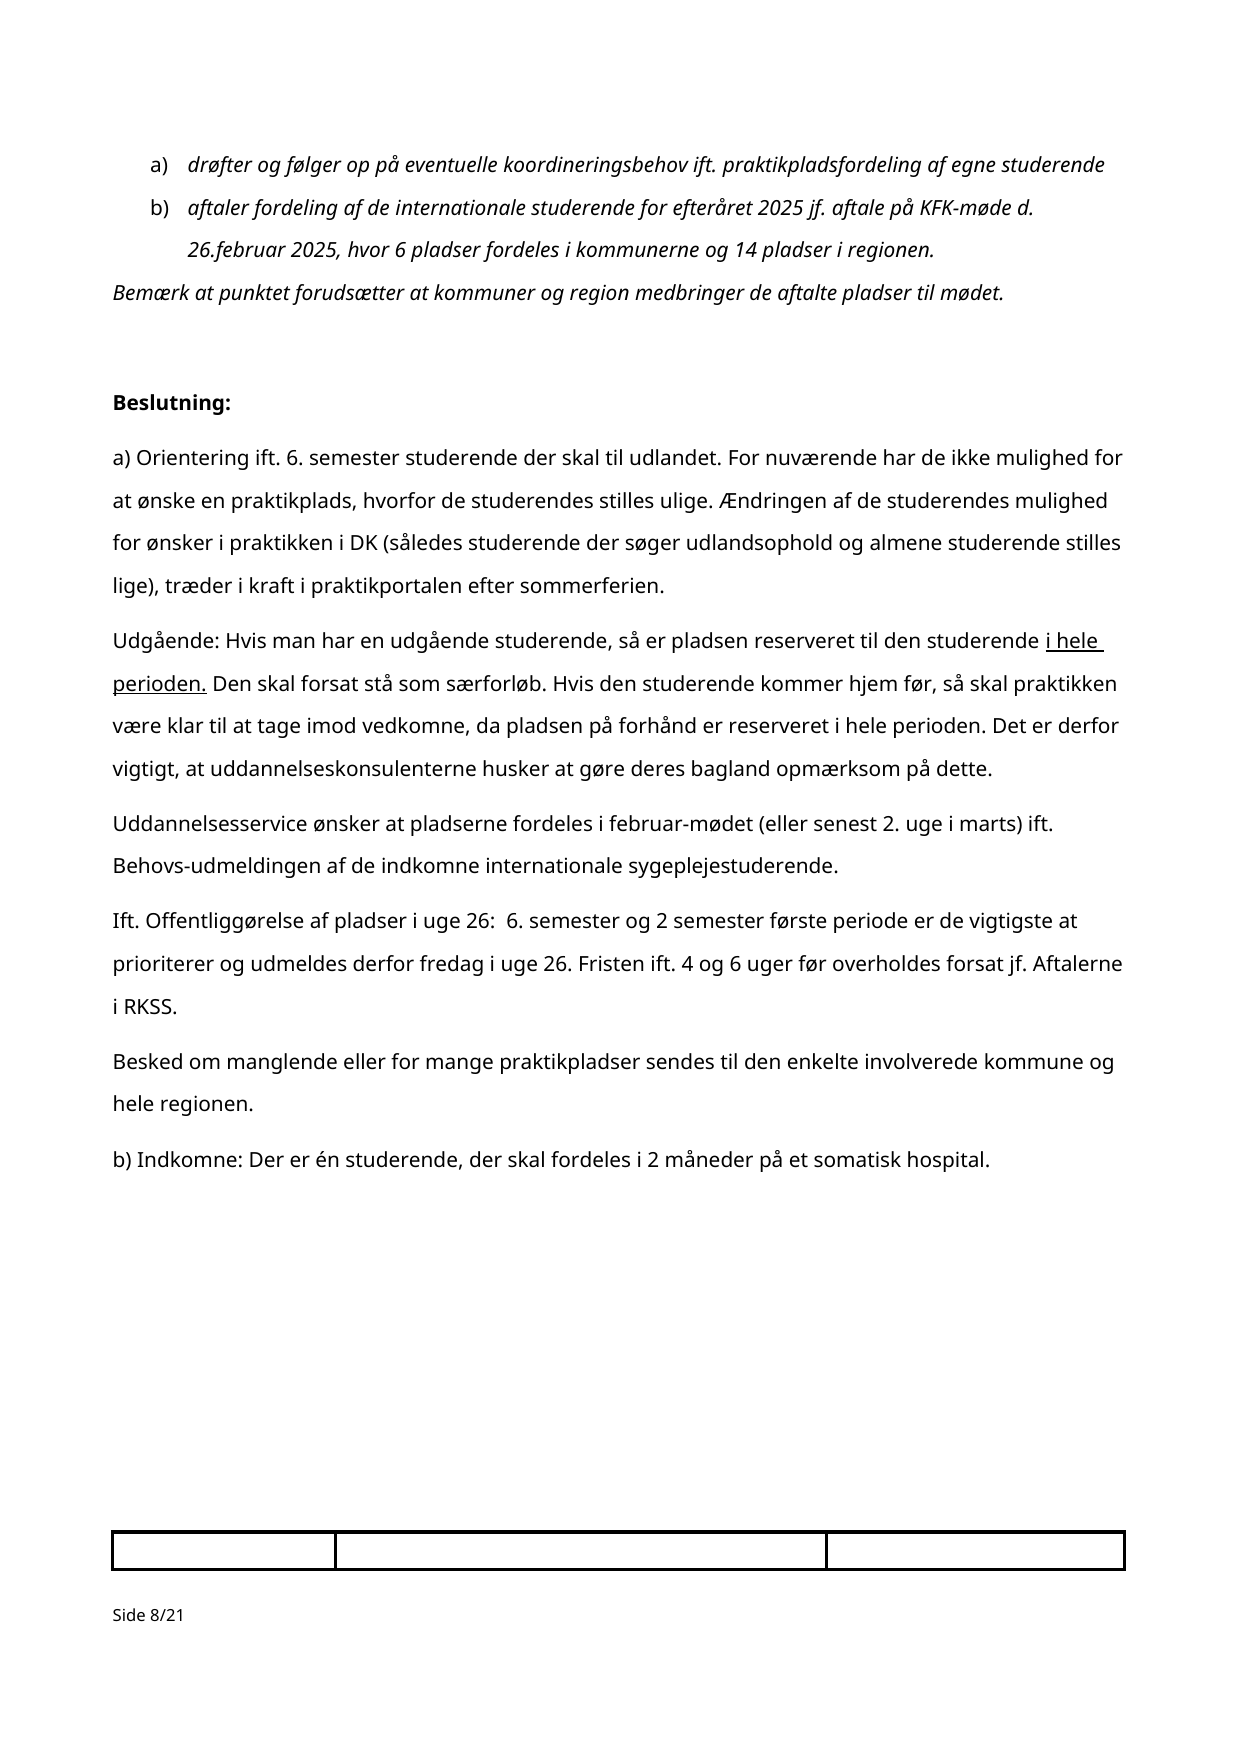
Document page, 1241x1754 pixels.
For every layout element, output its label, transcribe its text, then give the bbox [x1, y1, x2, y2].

list drøfter og følger op på eventuelle koordineringsbehov ift. praktikpladsfordeling af egne studerende [150, 150, 1128, 178]
table_header Hvad? [337, 1534, 825, 1568]
table_header Hvem? [114, 1534, 334, 1568]
table_header Hvornår? [828, 1534, 1123, 1568]
text Uddannelsesservice ønsker at pladserne fordeles i februar-mødet (eller senest 2. uge i marts) ift. Behovs-udmeldingen af de indkomne internationale sygeplejestuderende. [112, 809, 1128, 880]
text b) Indkomne: Der er én studerende, der skal fordeles i 2 måneder på et somatisk hospital. [112, 1145, 1128, 1173]
text Udgående: Hvis man har en udgående studerende, så er pladsen reserveret til den studerende i hele perioden. Den skal forsat stå som særforløb. Hvis den studerende kommer hjem før, så skal praktikken være klar til at tage imod vedkomne, da pladsen på forhånd er reserveret i hele perioden. Det er derfor vigtigt, at uddannelseskonsulenterne husker at gøre deres bagland opmærksom på dette. [112, 626, 1128, 782]
text a) Orientering ift. 6. semester studerende der skal til udlandet. For nuværende har de ikke mulighed for at ønske en praktikplads, hvorfor de studerendes stilles ulige. Ændringen af de studerendes mulighed for ønsker i praktikken i DK (således studerende der søger udlandsophold og almene studerende stilles lige), træder i kraft i praktikportalen efter sommerferien. [112, 443, 1128, 599]
text Ift. Offentliggørelse af pladser i uge 26: 6. semester og 2 semester første periode er de vigtigste at prioriterer og udmeldes derfor fredag i uge 26. Fristen ift. 4 og 6 uger før overholdes forsat jf. Aftalerne i RKSS. [112, 907, 1128, 1020]
text Besked om manglende eller for mange praktikpladser sendes til den enkelte involverede kommune og hele regionen. [112, 1047, 1128, 1118]
text Bemærk at punktet forudsætter at kommuner og region medbringer de aftalte pladser til mødet. [112, 278, 1128, 306]
text Beslutning: [112, 388, 1128, 416]
list aftaler fordeling af de internationale studerende for efteråret 2025 jf. aftale på KFK-møde d. 26.februar 2025, hvor 6 pladser fordeles i kommunerne og 14 pladser i regionen. [150, 193, 1128, 264]
